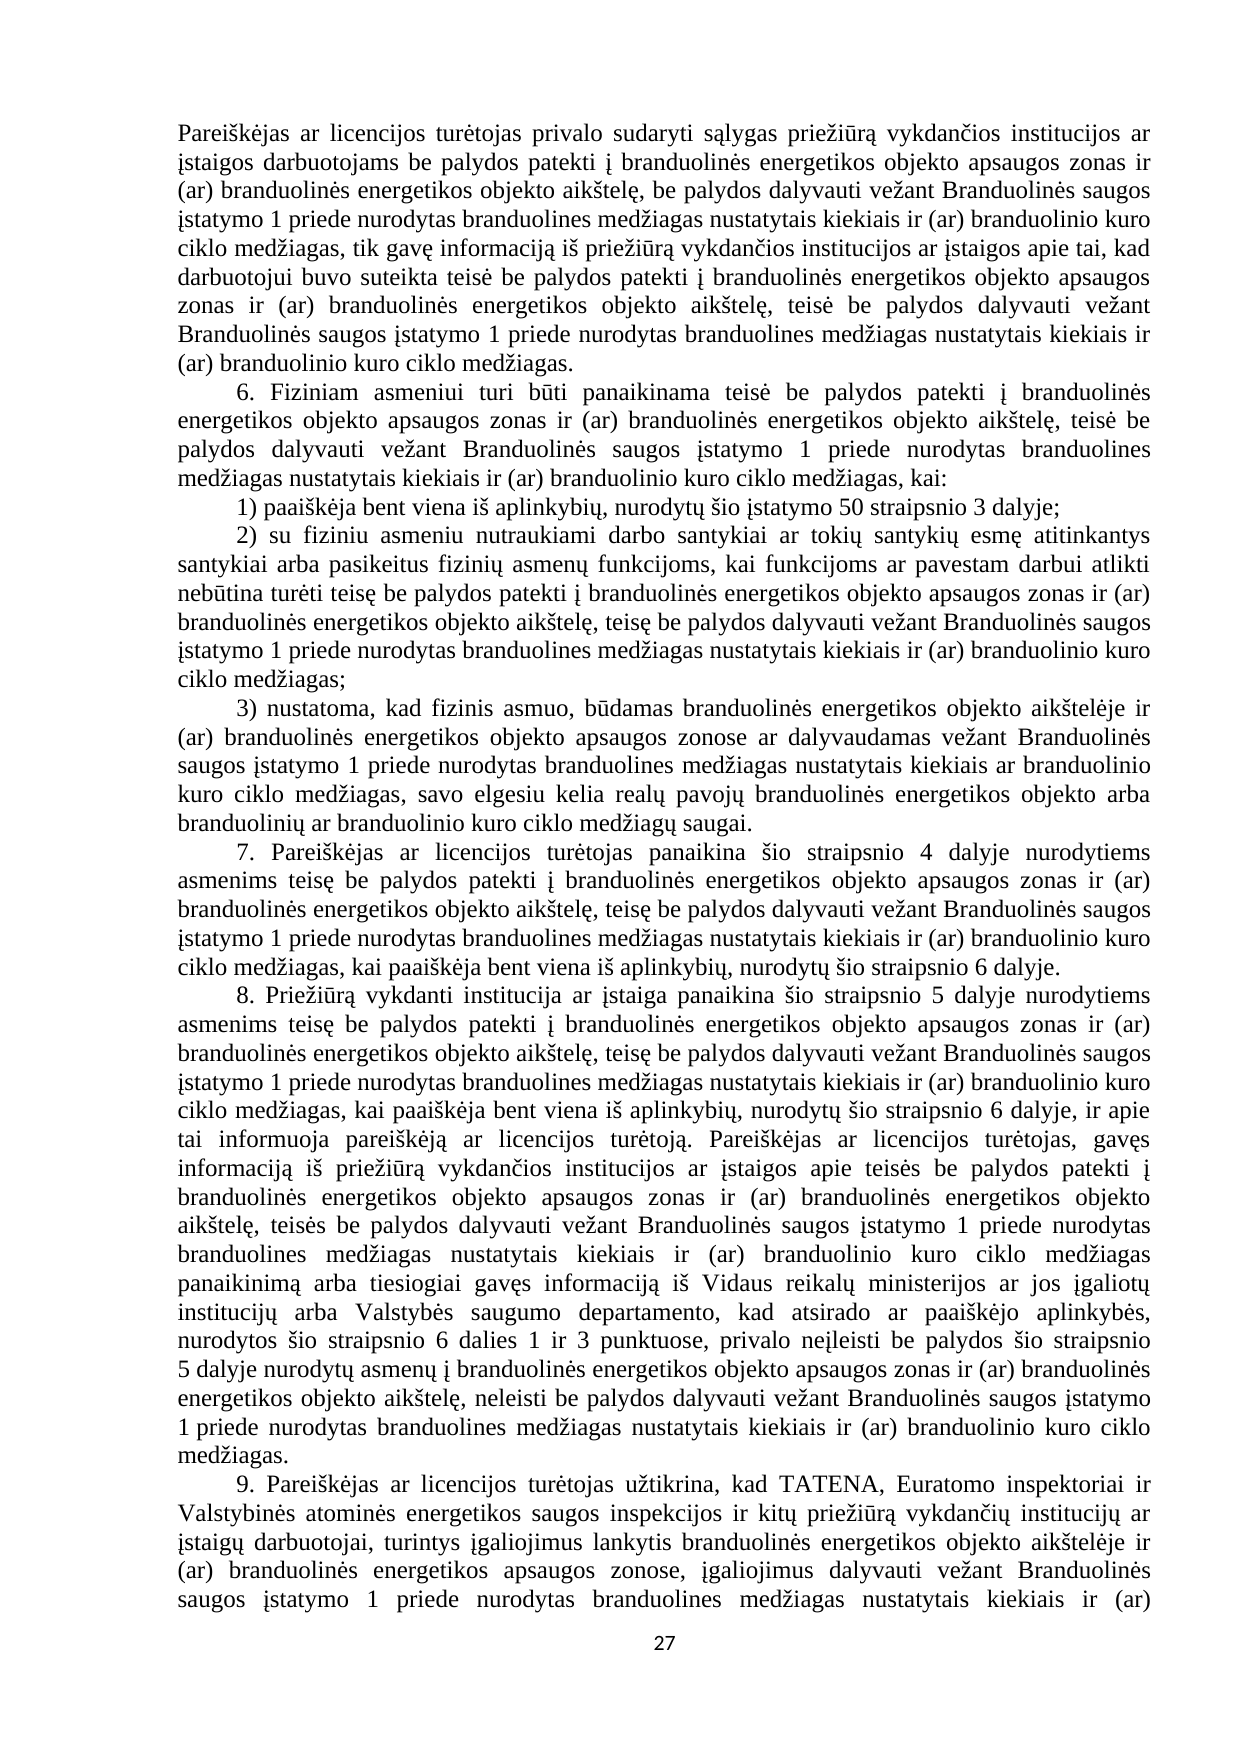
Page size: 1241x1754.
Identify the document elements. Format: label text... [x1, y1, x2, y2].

text 8. Priežiūrą vykdanti institucija ar įstaiga panaikina šio straipsnio 5 dalyje nurodytiems asmenims teisę be palydos patekti į branduolinės energetikos objekto apsaugos zonas ir (ar) branduolinės energetikos objekto aikštelę, teisę be palydos dalyvauti vežant Branduolinės saugos įstatymo 1 priede nurodytas branduolines medžiagas nustatytais kiekiais ir (ar) branduolinio kuro ciklo medžiagas, kai paaiškėja bent viena iš aplinkybių, nurodytų šio straipsnio 6 dalyje, ir apie tai informuoja pareiškėją ar licencijos turėtoją. Pareiškėjas ar licencijos turėtojas, gavęs informaciją iš priežiūrą vykdančios institucijos ar įstaigos apie teisės be palydos patekti į branduolinės energetikos objekto apsaugos zonas ir (ar) branduolinės energetikos objekto aikštelę, teisės be palydos dalyvauti vežant Branduolinės saugos įstatymo 1 priede nurodytas branduolines medžiagas nustatytais kiekiais ir (ar) branduolinio kuro ciklo medžiagas panaikinimą arba tiesiogiai gavęs informaciją iš Vidaus reikalų ministerijos ar jos įgaliotų institucijų arba Valstybės saugumo departamento, kad atsirado ar paaiškėjo aplinkybės, nurodytos šio straipsnio 6 dalies 1 ir 3 punktuose, privalo neįleisti be palydos šio straipsnio 5 dalyje nurodytų asmenų į branduolinės energetikos objekto apsaugos zonas ir (ar) branduolinės energetikos objekto aikštelę, neleisti be palydos dalyvauti vežant Branduolinės saugos įstatymo 1 priede nurodytas branduolines medžiagas nustatytais kiekiais ir (ar) branduolinio kuro ciklo medžiagas. [177, 981, 1152, 1469]
text 6. Fiziniam asmeniui turi būti panaikinama teisė be palydos patekti į branduolinės energetikos objekto apsaugos zonas ir (ar) branduolinės energetikos objekto aikštelę, teisė be palydos dalyvauti vežant Branduolinės saugos įstatymo 1 priede nurodytas branduolines medžiagas nustatytais kiekiais ir (ar) branduolinio kuro ciklo medžiagas, kai: [177, 377, 1152, 492]
text Pareiškėjas ar licencijos turėtojas privalo sudaryti sąlygas priežiūrą vykdančios institucijos ar įstaigos darbuotojams be palydos patekti į branduolinės energetikos objekto apsaugos zonas ir (ar) branduolinės energetikos objekto aikštelę, be palydos dalyvauti vežant Branduolinės saugos įstatymo 1 priede nurodytas branduolines medžiagas nustatytais kiekiais ir (ar) branduolinio kuro ciklo medžiagas, tik gavę informaciją iš priežiūrą vykdančios institucijos ar įstaigos apie tai, kad darbuotojui buvo suteikta teisė be palydos patekti į branduolinės energetikos objekto apsaugos zonas ir (ar) branduolinės energetikos objekto aikštelę, teisė be palydos dalyvauti vežant Branduolinės saugos įstatymo 1 priede nurodytas branduolines medžiagas nustatytais kiekiais ir (ar) branduolinio kuro ciklo medžiagas. [177, 118, 1152, 377]
text 7. Pareiškėjas ar licencijos turėtojas panaikina šio straipsnio 4 dalyje nurodytiems asmenims teisę be palydos patekti į branduolinės energetikos objekto apsaugos zonas ir (ar) branduolinės energetikos objekto aikštelę, teisę be palydos dalyvauti vežant Branduolinės saugos įstatymo 1 priede nurodytas branduolines medžiagas nustatytais kiekiais ir (ar) branduolinio kuro ciklo medžiagas, kai paaiškėja bent viena iš aplinkybių, nurodytų šio straipsnio 6 dalyje. [177, 837, 1152, 981]
text 3) nustatoma, kad fizinis asmuo, būdamas branduolinės energetikos objekto aikštelėje ir (ar) branduolinės energetikos objekto apsaugos zonose ar dalyvaudamas vežant Branduolinės saugos įstatymo 1 priede nurodytas branduolines medžiagas nustatytais kiekiais ar branduolinio kuro ciklo medžiagas, savo elgesiu kelia realų pavojų branduolinės energetikos objekto arba branduolinių ar branduolinio kuro ciklo medžiagų saugai. [177, 693, 1152, 837]
text 2) su fiziniu asmeniu nutraukiami darbo santykiai ar tokių santykių esmę atitinkantys santykiai arba pasikeitus fizinių asmenų funkcijoms, kai funkcijoms ar pavestam darbui atlikti nebūtina turėti teisę be palydos patekti į branduolinės energetikos objekto apsaugos zonas ir (ar) branduolinės energetikos objekto aikštelę, teisę be palydos dalyvauti vežant Branduolinės saugos įstatymo 1 priede nurodytas branduolines medžiagas nustatytais kiekiais ir (ar) branduolinio kuro ciklo medžiagas; [177, 521, 1152, 693]
text 9. Pareiškėjas ar licencijos turėtojas užtikrina, kad TATENA, Euratomo inspektoriai ir Valstybinės atominės energetikos saugos inspekcijos ir kitų priežiūrą vykdančių institucijų ar įstaigų darbuotojai, turintys įgaliojimus lankytis branduolinės energetikos objekto aikštelėje ir (ar) branduolinės energetikos apsaugos zonose, įgaliojimus dalyvauti vežant Branduolinės saugos įstatymo 1 priede nurodytas branduolines medžiagas nustatytais kiekiais ir (ar) [177, 1469, 1152, 1613]
text 1) paaiškėja bent viena iš aplinkybių, nurodytų šio įstatymo 50 straipsnio 3 dalyje; [177, 492, 1152, 521]
